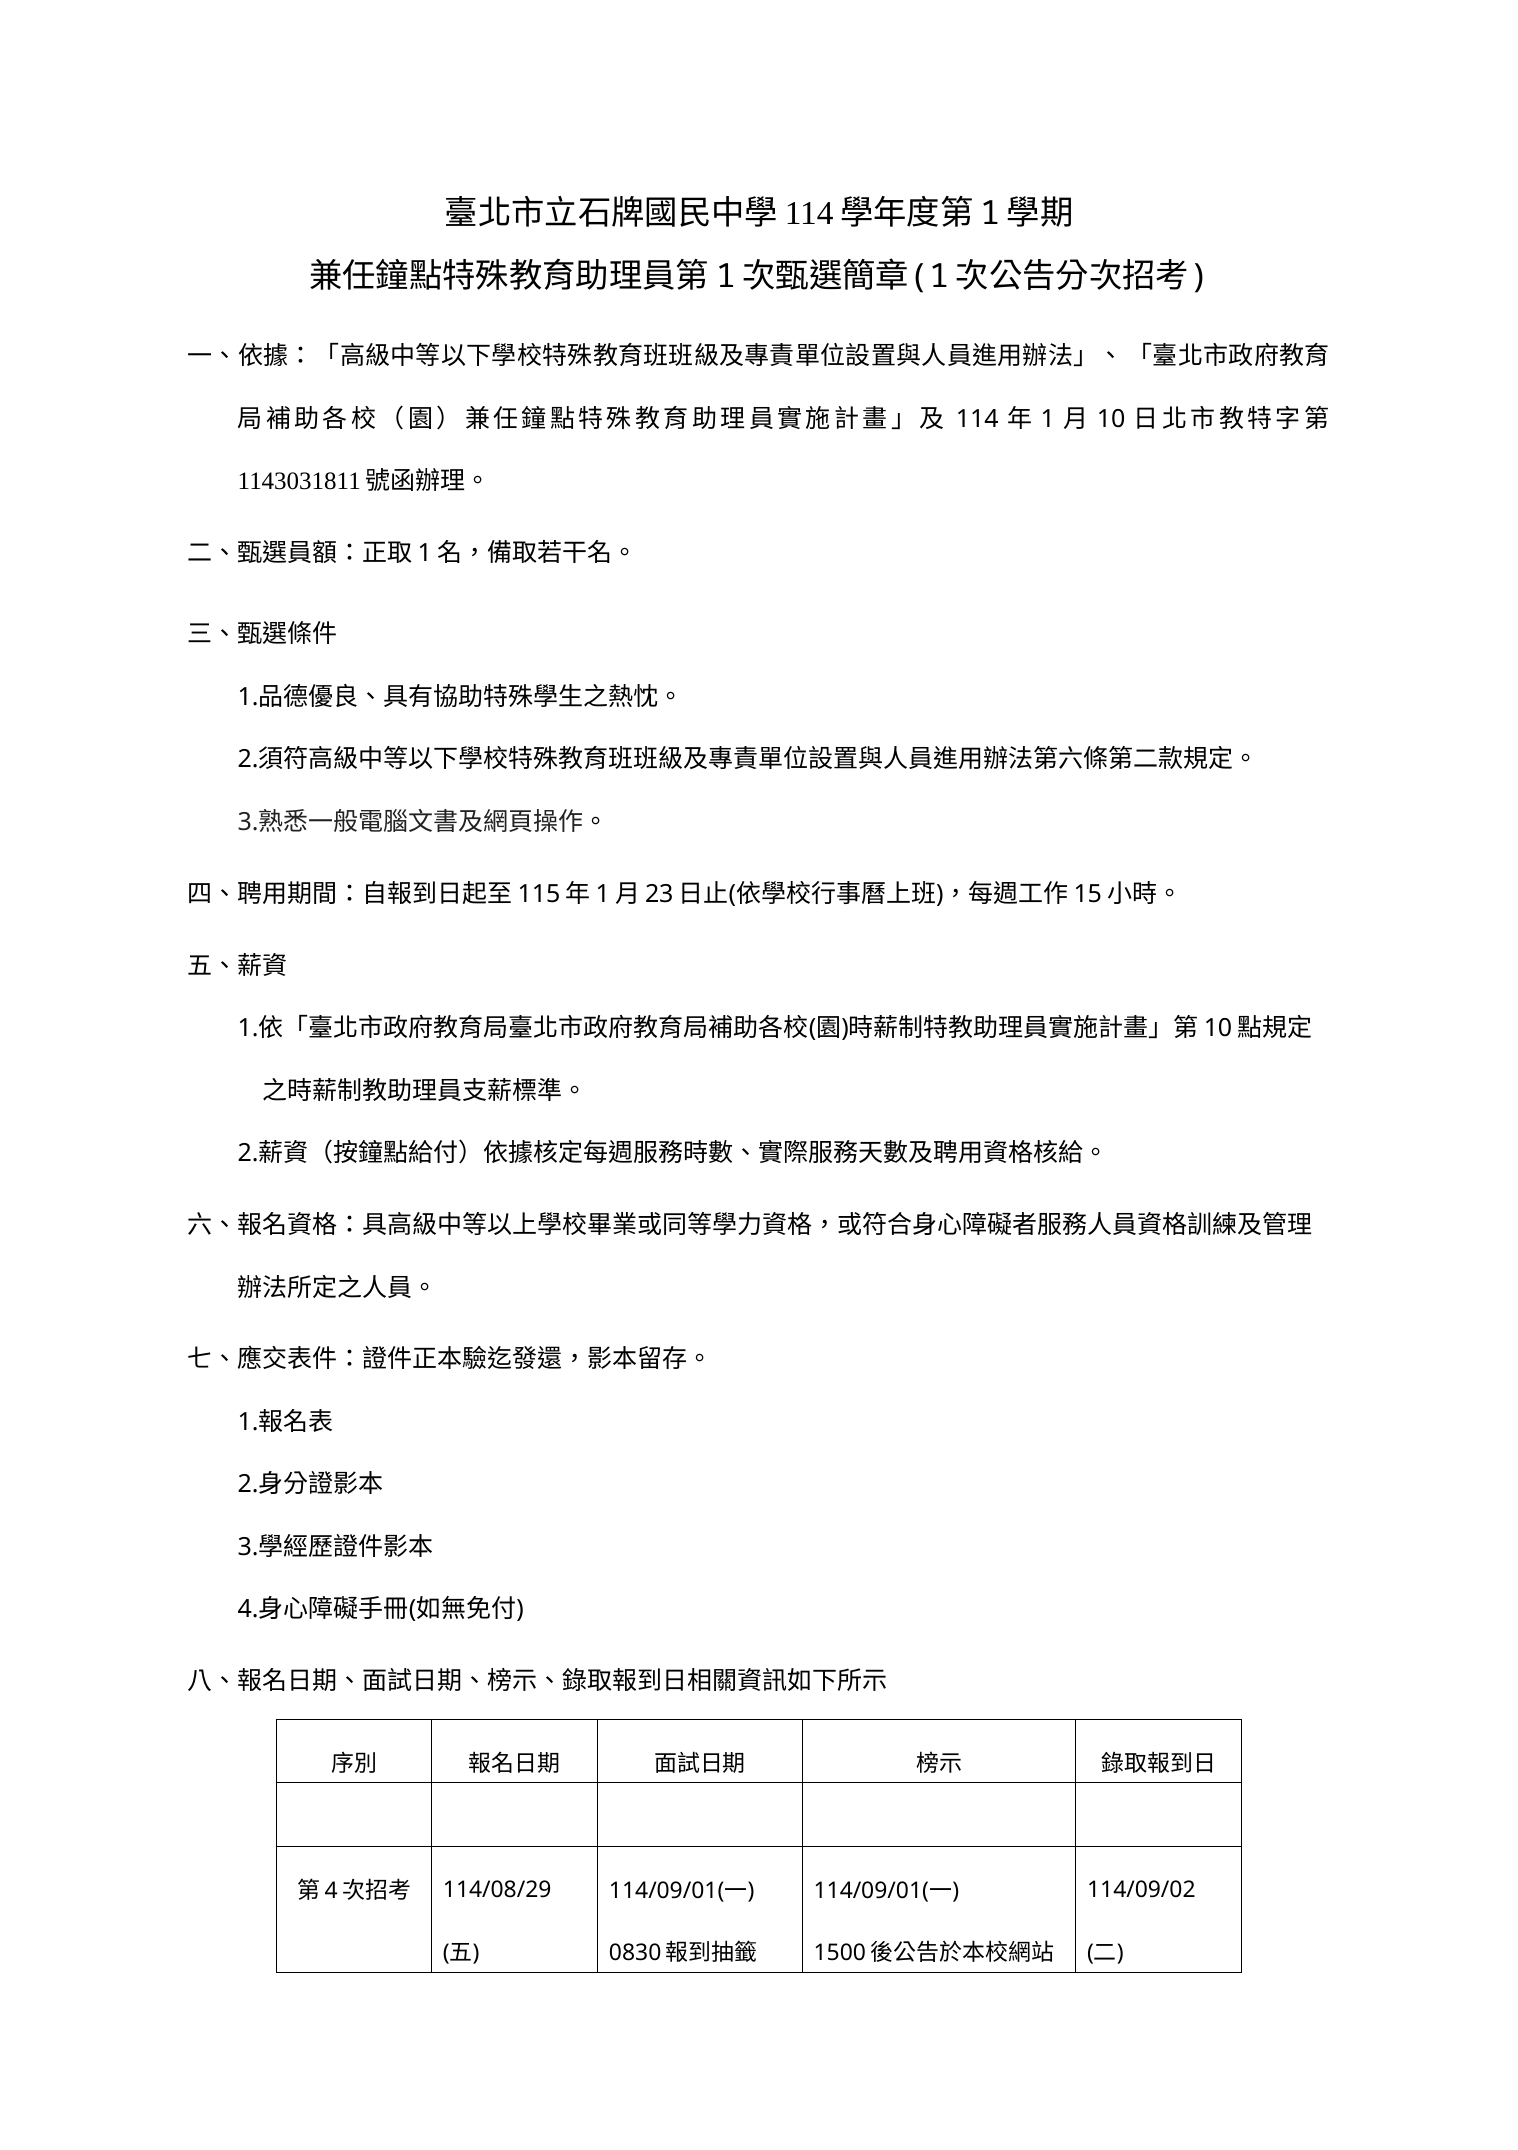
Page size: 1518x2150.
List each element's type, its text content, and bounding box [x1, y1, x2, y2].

text 2.薪資（按鐘點給付）依據核定每週服務時數、實際服務天數及聘用資格核給。 [237, 1109, 1330, 1172]
table_cell 114/09/02(二) [1076, 1847, 1241, 1972]
table_header 面試日期 [598, 1720, 802, 1782]
text 1.品德優良、具有協助特殊學生之熱忱。 [237, 653, 1330, 715]
table_cell [803, 1783, 1075, 1846]
table_cell [1076, 1783, 1241, 1846]
text 四、聘用期間：自報到日起至115年1月23日止(依學校行事曆上班)，每週工作15小時。 [187, 850, 1330, 912]
table_cell 114/09/01(一) 0830報到抽籤 [598, 1847, 802, 1972]
text 一、依據：「高級中等以下學校特殊教育班班級及專責單位設置與人員進用辦法」、「臺北市政府教育局補助各校（園）兼任鐘點特殊教育助理員實施計畫」及114年1月10日北市教特字第1143031811號函辦理。 [187, 312, 1330, 500]
table_cell 第4次招考 [277, 1847, 431, 1972]
text 4.身心障礙手冊(如無免付) [237, 1565, 1330, 1628]
text 2.須符高級中等以下學校特殊教育班班級及專責單位設置與人員進用辦法第六條第二款規定。 [237, 715, 1330, 778]
text 1.依「臺北市政府教育局臺北市政府教育局補助各校(園)時薪制特教助理員實施計畫」第10點規定之時薪制教助理員支薪標準。 [237, 984, 1330, 1109]
text 1.報名表 [237, 1378, 1330, 1440]
table_cell [432, 1783, 597, 1846]
text 二、甄選員額：正取1名，備取若干名。 [187, 509, 1330, 572]
text 臺北市立石牌國民中學114學年度第1學期 [187, 168, 1330, 231]
text 兼任鐘點特殊教育助理員第1次甄選簡章(1次公告分次招考) [187, 231, 1330, 293]
text 3.學經歷證件影本 [237, 1503, 1330, 1565]
text 八、報名日期、面試日期、榜示、錄取報到日相關資訊如下所示 [187, 1637, 1330, 1700]
text 2.身分證影本 [237, 1440, 1330, 1503]
table_header 序別 [277, 1720, 431, 1782]
table_cell [277, 1783, 431, 1846]
table_header 錄取報到日 [1076, 1720, 1241, 1782]
table_header 榜示 [803, 1720, 1075, 1782]
text 五、薪資 [187, 922, 1330, 984]
table_cell [598, 1783, 802, 1846]
table_cell 114/08/29(五) [432, 1847, 597, 1972]
table_header 報名日期 [432, 1720, 597, 1782]
text 3.熟悉一般電腦文書及網頁操作。 [237, 778, 1330, 840]
text 三、甄選條件 [187, 590, 1330, 653]
table_cell 114/09/01(一) 1500後公告於本校網站 [803, 1847, 1075, 1972]
text 六、報名資格：具高級中等以上學校畢業或同等學力資格，或符合身心障礙者服務人員資格訓練及管理辦法所定之人員。 [187, 1181, 1330, 1306]
text 七、應交表件：證件正本驗迄發還，影本留存。 [187, 1315, 1330, 1378]
